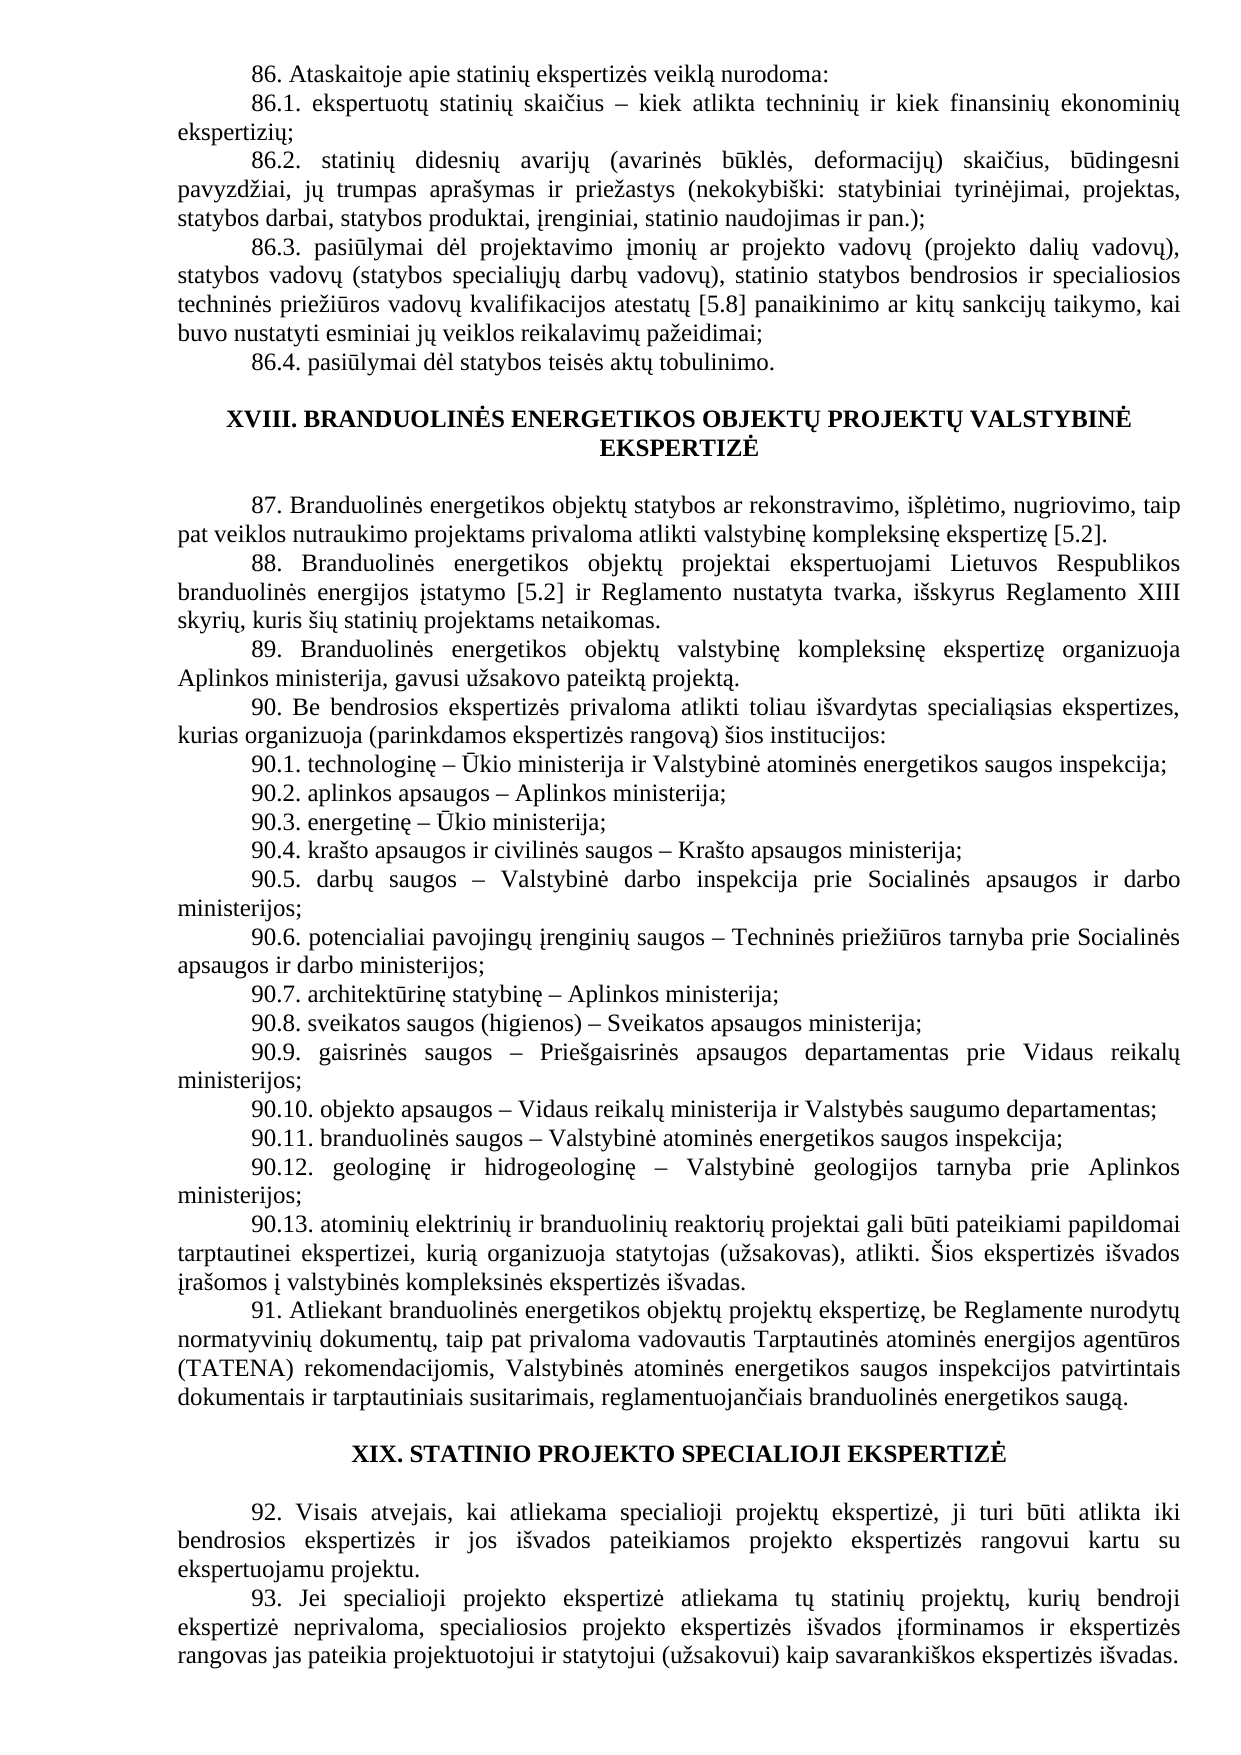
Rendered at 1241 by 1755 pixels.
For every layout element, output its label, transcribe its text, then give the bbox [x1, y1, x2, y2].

text XIX. STATINIO PROJEKTO SPECIALIOJI EKSPERTIZĖ [177, 1439, 1181, 1468]
text 90.8. sveikatos saugos (higienos) – Sveikatos apsaugos ministerija; [177, 1008, 1181, 1037]
text 92. Visais atvejais, kai atliekama specialioji projektų ekspertizė, ji turi būti atlikta iki bendrosios ekspertizės ir jos išvados pateikiamos projekto ekspertizės rangovui kartu su ekspertuojamu projektu. [177, 1497, 1181, 1583]
text 90.10. objekto apsaugos – Vidaus reikalų ministerija ir Valstybės saugumo departamentas; [177, 1094, 1181, 1123]
text 90.12. geologinę ir hidrogeologinę – Valstybinė geologijos tarnyba prie Aplinkos ministerijos; [177, 1152, 1181, 1209]
text 86. Ataskaitoje apie statinių ekspertizės veiklą nurodoma: [177, 59, 1181, 88]
text 90.5. darbų saugos – Valstybinė darbo inspekcija prie Socialinės apsaugos ir darbo ministerijos; [177, 864, 1181, 922]
text 90.7. architektūrinę statybinę – Aplinkos ministerija; [177, 979, 1181, 1008]
text 90.9. gaisrinės saugos – Priešgaisrinės apsaugos departamentas prie Vidaus reikalų ministerijos; [177, 1037, 1181, 1094]
text 88. Branduolinės energetikos objektų projektai ekspertuojami Lietuvos Respublikos branduolinės energijos įstatymo [5.2] ir Reglamento nustatyta tvarka, išskyrus Reglamento XIII skyrių, kuris šių statinių projektams netaikomas. [177, 548, 1181, 634]
text 89. Branduolinės energetikos objektų valstybinę kompleksinę ekspertizę organizuoja Aplinkos ministerija, gavusi užsakovo pateiktą projektą. [177, 634, 1181, 692]
text 93. Jei specialioji projekto ekspertizė atliekama tų statinių projektų, kurių bendroji ekspertizė neprivaloma, specialiosios projekto ekspertizės išvados įforminamos ir ekspertizės rangovas jas pateikia projektuotojui ir statytojui (užsakovui) kaip savarankiškos ekspertizės išvadas. [177, 1583, 1181, 1669]
text 90.13. atominių elektrinių ir branduolinių reaktorių projektai gali būti pateikiami papildomai tarptautinei ekspertizei, kurią organizuoja statytojas (užsakovas), atlikti. Šios ekspertizės išvados įrašomos į valstybinės kompleksinės ekspertizės išvadas. [177, 1209, 1181, 1295]
text 90.11. branduolinės saugos – Valstybinė atominės energetikos saugos inspekcija; [177, 1123, 1181, 1152]
text XVIII. BRANDUOLINĖS ENERGETIKOS OBJEKTŲ PROJEKTŲ VALSTYBINĖ EKSPERTIZĖ [177, 404, 1181, 462]
text 90.6. potencialiai pavojingų įrenginių saugos – Techninės priežiūros tarnyba prie Socialinės apsaugos ir darbo ministerijos; [177, 922, 1181, 979]
text 86.1. ekspertuotų statinių skaičius – kiek atlikta techninių ir kiek finansinių ekonominių ekspertizių; [177, 88, 1181, 145]
text 90.1. technologinę – Ūkio ministerija ir Valstybinė atominės energetikos saugos inspekcija; [177, 749, 1181, 778]
text 86.3. pasiūlymai dėl projektavimo įmonių ar projekto vadovų (projekto dalių vadovų), statybos vadovų (statybos specialiųjų darbų vadovų), statinio statybos bendrosios ir specialiosios techninės priežiūros vadovų kvalifikacijos atestatų [5.8] panaikinimo ar kitų sankcijų taikymo, kai buvo nustatyti esminiai jų veiklos reikalavimų pažeidimai; [177, 232, 1181, 347]
text 90.3. energetinę – Ūkio ministerija; [177, 807, 1181, 835]
text 86.4. pasiūlymai dėl statybos teisės aktų tobulinimo. [177, 347, 1181, 375]
text 90. Be bendrosios ekspertizės privaloma atlikti toliau išvardytas specialiąsias ekspertizes, kurias organizuoja (parinkdamos ekspertizės rangovą) šios institucijos: [177, 692, 1181, 749]
text 90.4. krašto apsaugos ir civilinės saugos – Krašto apsaugos ministerija; [177, 835, 1181, 864]
text 86.2. statinių didesnių avarijų (avarinės būklės, deformacijų) skaičius, būdingesni pavyzdžiai, jų trumpas aprašymas ir priežastys (nekokybiški: statybiniai tyrinėjimai, projektas, statybos darbai, statybos produktai, įrenginiai, statinio naudojimas ir pan.); [177, 145, 1181, 232]
text 90.2. aplinkos apsaugos – Aplinkos ministerija; [177, 778, 1181, 807]
text 91. Atliekant branduolinės energetikos objektų projektų ekspertizę, be Reglamente nurodytų normatyvinių dokumentų, taip pat privaloma vadovautis Tarptautinės atominės energijos agentūros (TATENA) rekomendacijomis, Valstybinės atominės energetikos saugos inspekcijos patvirtintais dokumentais ir tarptautiniais susitarimais, reglamentuojančiais branduolinės energetikos saugą. [177, 1295, 1181, 1410]
text 87. Branduolinės energetikos objektų statybos ar rekonstravimo, išplėtimo, nugriovimo, taip pat veiklos nutraukimo projektams privaloma atlikti valstybinę kompleksinę ekspertizę [5.2]. [177, 490, 1181, 548]
